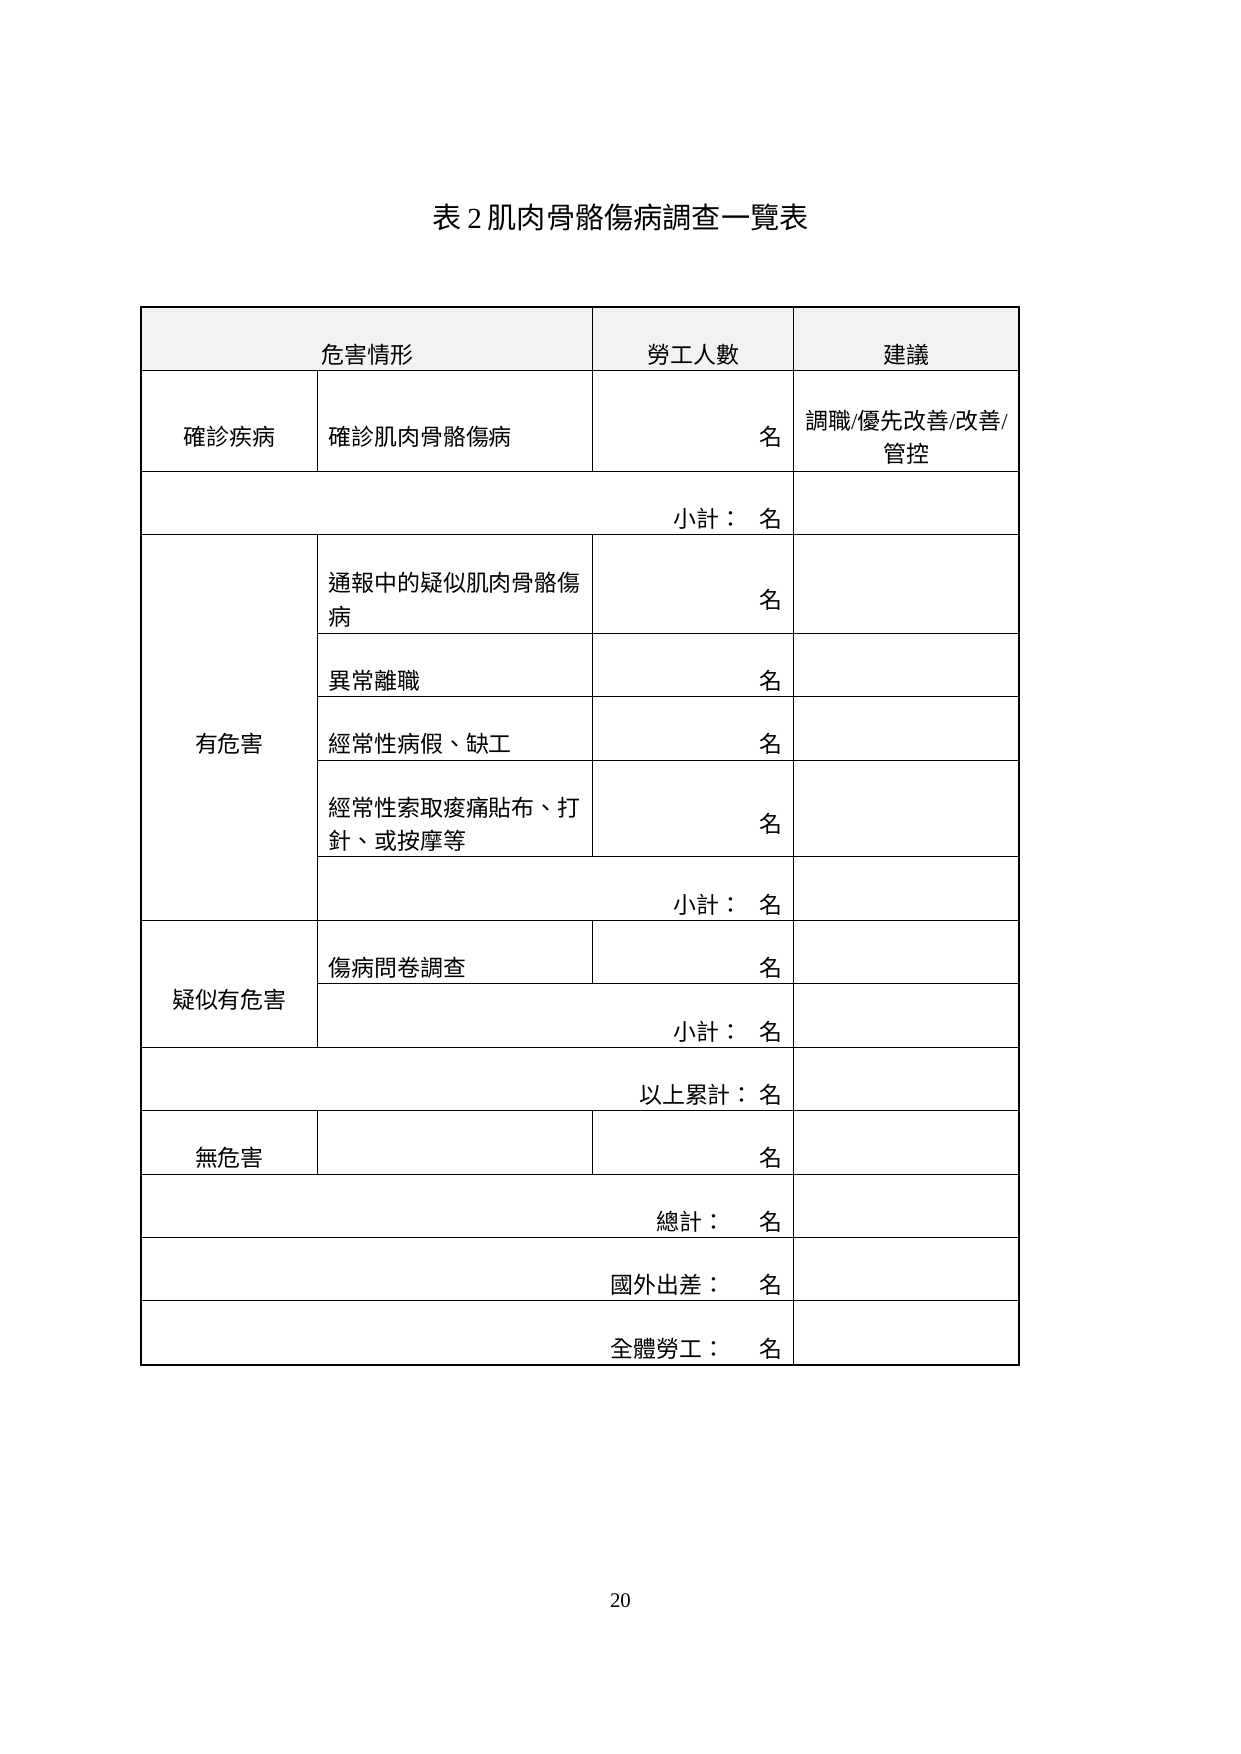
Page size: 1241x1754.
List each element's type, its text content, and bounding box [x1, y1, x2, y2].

table_cell [794, 472, 1018, 534]
table_cell [794, 535, 1018, 633]
table_cell 國外出差： 名 [142, 1238, 793, 1300]
table_cell 確診疾病 [142, 371, 317, 471]
table_cell 名 [593, 535, 793, 633]
table_cell 有危害 [142, 535, 317, 920]
table_cell 小計： 名 [318, 857, 793, 920]
table_cell 以上累計： 名 [142, 1048, 793, 1110]
table_cell 經常性索取痠痛貼布、打針、或按摩等 [318, 761, 592, 856]
table_header 危害情形 [142, 308, 592, 370]
table_cell [794, 1238, 1018, 1300]
table_cell [794, 984, 1018, 1047]
table_cell 總計： 名 [142, 1175, 793, 1237]
table_cell [794, 761, 1018, 856]
table_cell 名 [593, 697, 793, 759]
table_cell [794, 857, 1018, 920]
table_cell 通報中的疑似肌肉骨骼傷病 [318, 535, 592, 633]
table_header 建議 [794, 308, 1018, 370]
text 表2肌肉骨骼傷病調查一覽表 [153, 194, 1087, 236]
table_cell [794, 1301, 1018, 1364]
table_cell 名 [593, 761, 793, 856]
table_cell 名 [593, 1111, 793, 1173]
table_cell 名 [593, 634, 793, 696]
table_cell 經常性病假、缺工 [318, 697, 592, 759]
table_cell [794, 1048, 1018, 1110]
table_cell 確診肌肉骨骼傷病 [318, 371, 592, 471]
table_cell 全體勞工： 名 [142, 1301, 793, 1364]
table_cell 疑似有危害 [142, 921, 317, 1047]
table_cell [794, 697, 1018, 759]
table_cell 異常離職 [318, 634, 592, 696]
table_header 勞工人數 [593, 308, 793, 370]
table_cell 無危害 [142, 1111, 317, 1173]
table_cell [794, 634, 1018, 696]
table_cell 傷病問卷調查 [318, 921, 592, 983]
table_cell 小計： 名 [318, 984, 793, 1047]
table_cell [794, 1111, 1018, 1173]
table_cell 名 [593, 921, 793, 983]
table_cell [318, 1111, 592, 1173]
table_cell 調職/優先改善/改善/管控 [794, 371, 1018, 471]
table_cell [794, 921, 1018, 983]
table_cell 小計： 名 [142, 472, 793, 534]
table_cell 名 [593, 371, 793, 471]
table_cell [794, 1175, 1018, 1237]
